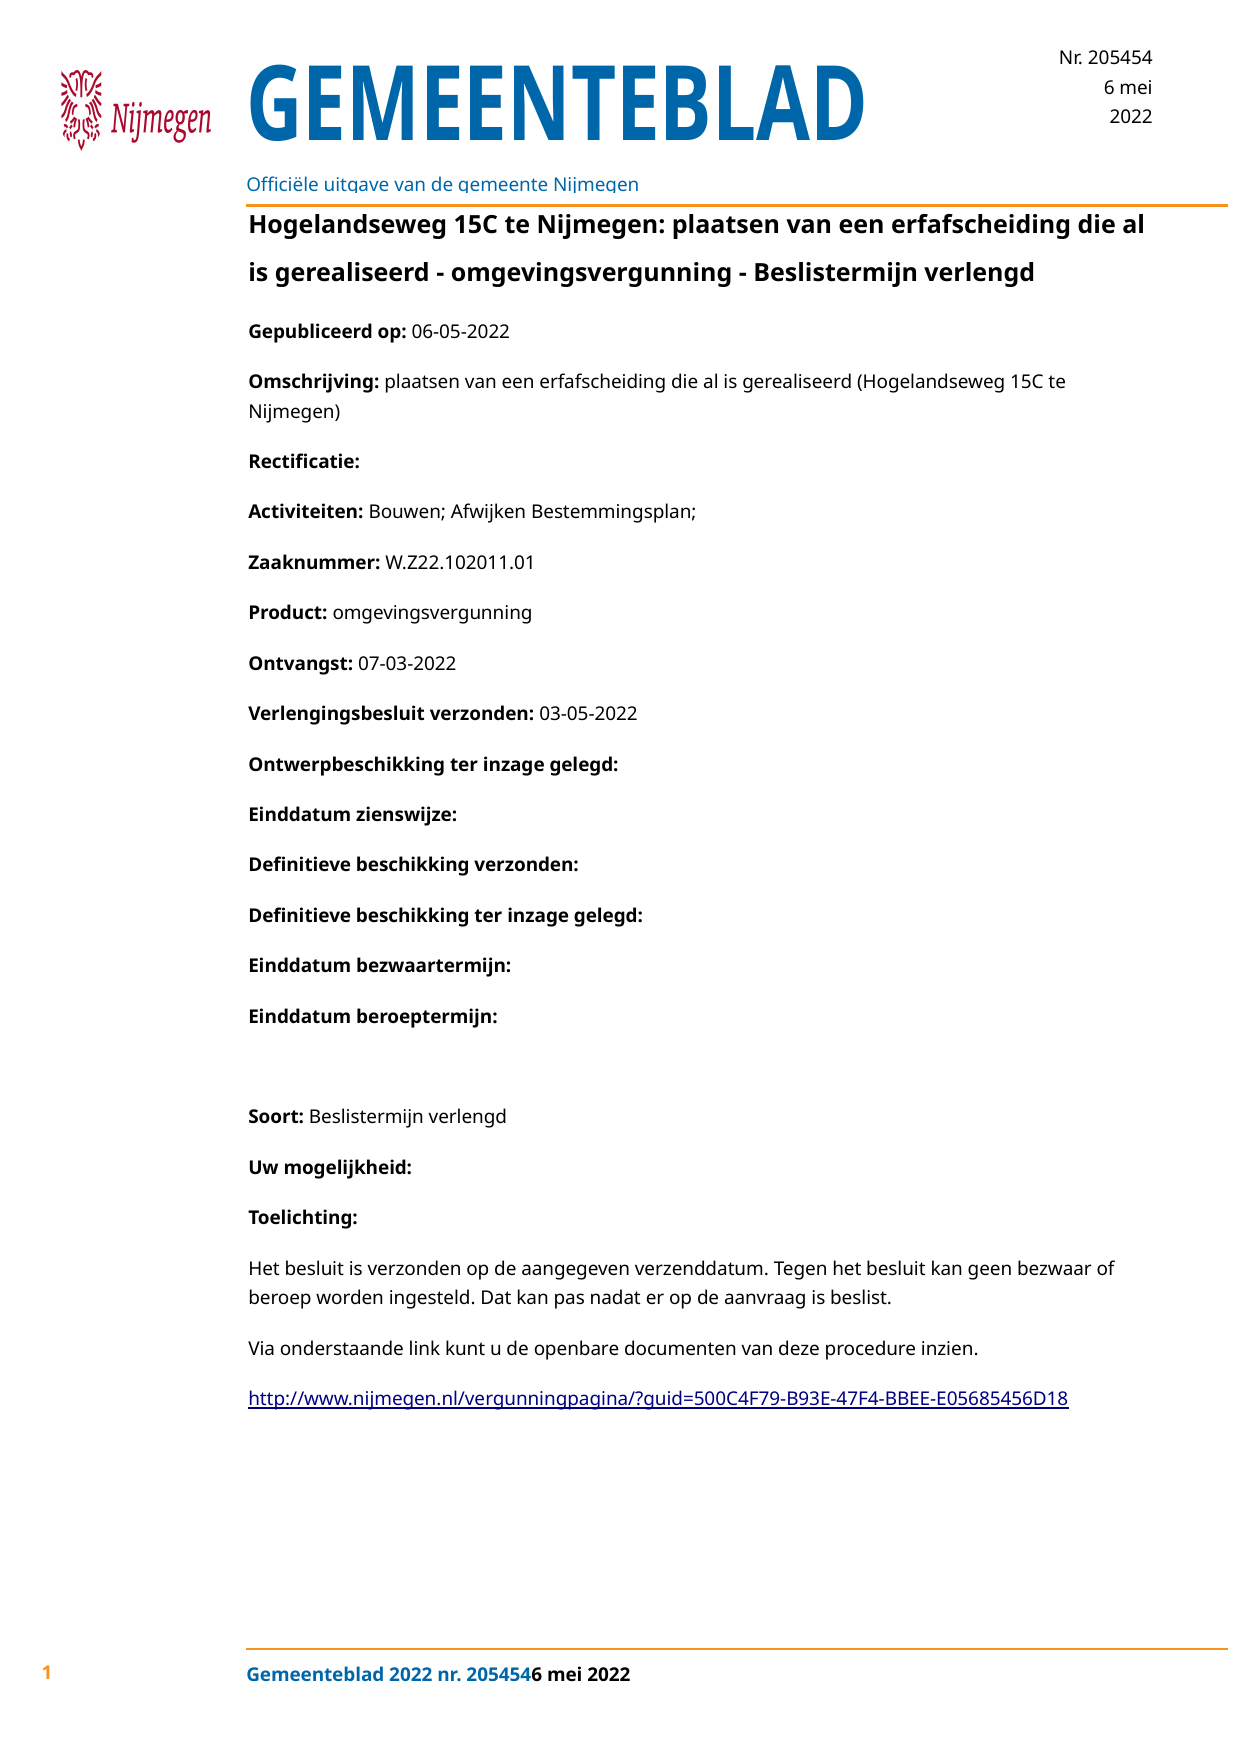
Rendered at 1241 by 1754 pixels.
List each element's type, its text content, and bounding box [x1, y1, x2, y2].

text Einddatum beroeptermijn: [248, 1003, 1152, 1029]
text Het besluit is verzonden op de aangegeven verzenddatum. Tegen het besluit kan geen bezwaar of beroep worden ingesteld. Dat kan pas nadat er op de aanvraag is beslist. [248, 1255, 1152, 1310]
text Ontwerpbeschikking ter inzage gelegd: [248, 751, 1152, 777]
text Omschrijving: plaatsen van een erfafscheiding die al is gerealiseerd (Hogelandseweg 15C te Nijmegen) [248, 368, 1152, 424]
text Definitieve beschikking ter inzage gelegd: [248, 902, 1152, 928]
text http://www.nijmegen.nl/vergunningpagina/?guid=500C4F79-B93E-47F4-BBEE-E05685456D18 [248, 1385, 1152, 1411]
text Via onderstaande link kunt u de openbare documenten van deze procedure inzien. [248, 1335, 1152, 1361]
text Toelichting: [248, 1204, 1152, 1230]
text Uw mogelijkheid: [248, 1154, 1152, 1180]
text Verlengingsbesluit verzonden: 03-05-2022 [248, 700, 1152, 726]
text Gepubliceerd op: 06-05-2022 [248, 318, 1152, 344]
text Definitieve beschikking verzonden: [248, 852, 1152, 877]
text Soort: Beslistermijn verlengd [248, 1104, 1152, 1129]
text Rectificatie: [248, 448, 1152, 474]
text Hogelandseweg 15C te Nijmegen: plaatsen van een erfafscheiding die al is gerealiseerd - omgevingsvergunning - Beslistermijn verlengd [248, 207, 1152, 288]
text Zaaknummer: W.Z22.102011.01 [248, 549, 1152, 575]
text Product: omgevingsvergunning [248, 599, 1152, 625]
text Einddatum zienswijze: [248, 801, 1152, 827]
text Activiteiten: Bouwen; Afwijken Bestemmingsplan; [248, 499, 1152, 524]
text Einddatum bezwaartermijn: [248, 952, 1152, 978]
picture [41, 47, 231, 172]
text Ontvangst: 07-03-2022 [248, 650, 1152, 676]
